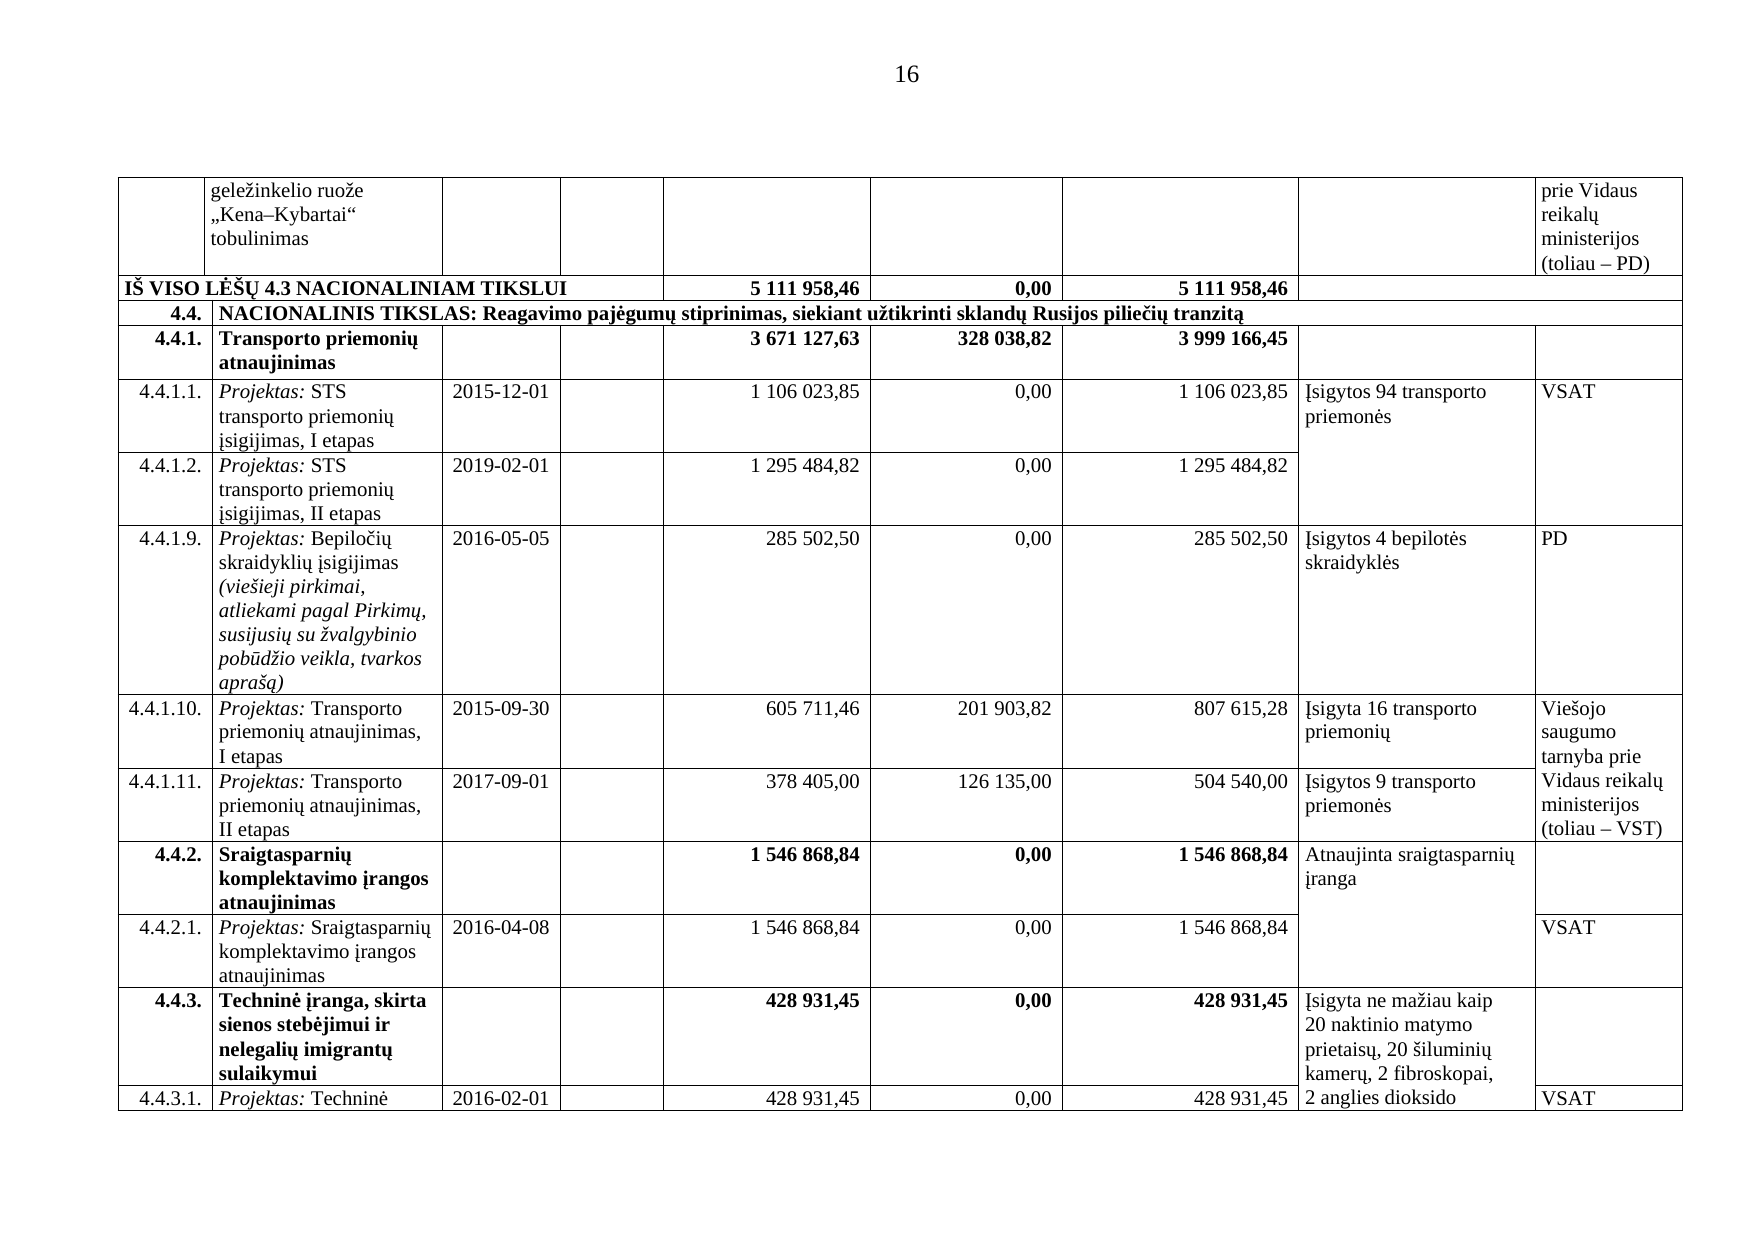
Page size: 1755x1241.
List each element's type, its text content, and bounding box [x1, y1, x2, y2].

table_cell 1 546 868,84 [664, 915, 870, 987]
table_cell 285 502,50 [664, 526, 870, 694]
table_cell Viešojo saugumo tarnyba prie Vidaus reikalų ministerijos (toliau – VST) [1536, 695, 1682, 841]
table_cell 1 546 868,84 [1063, 842, 1298, 914]
table_cell [443, 178, 560, 274]
table_cell Projektas: Transporto priemonių atnaujinimas, I etapas [213, 695, 442, 768]
table_cell 1 106 023,85 [1063, 380, 1298, 452]
table_cell [1536, 842, 1682, 914]
table_cell 0,00 [871, 380, 1062, 452]
table_cell 428 931,45 [664, 1086, 870, 1110]
table_cell [443, 326, 560, 378]
table_cell IŠ VISO LĖŠŲ 4.3 NACIONALINIAM TIKSLUI [119, 276, 663, 299]
table_cell 428 931,45 [664, 988, 870, 1084]
table_cell VSAT [1536, 915, 1682, 987]
table_cell 2019-02-01 [443, 453, 560, 525]
table_cell 5 111 958,46 [1063, 276, 1298, 299]
table_cell 1 106 023,85 [664, 380, 870, 452]
table_cell 1 295 484,82 [1063, 453, 1298, 525]
table_cell [443, 842, 560, 914]
table_cell VSAT [1536, 1086, 1682, 1110]
table_cell [561, 695, 663, 768]
table_cell Įsigytos 94 transporto priemonės [1299, 380, 1535, 525]
table_cell 4.4.1.2. [119, 453, 212, 525]
table_cell Projektas: Transporto priemonių atnaujinimas, II etapas [213, 769, 442, 841]
table_cell Transporto priemonių atnaujinimas [213, 326, 442, 378]
table_cell 4.4.2. [119, 842, 212, 914]
table_cell 4.4. [119, 301, 212, 325]
table_cell 0,00 [871, 453, 1062, 525]
table_cell [871, 178, 1062, 274]
table_cell 0,00 [871, 988, 1062, 1084]
table_cell [1536, 326, 1682, 378]
table_cell Įsigytos 4 bepilotės skraidyklės [1299, 526, 1535, 694]
table_cell [119, 178, 204, 274]
table_cell [561, 178, 663, 274]
table_cell 428 931,45 [1063, 1086, 1298, 1110]
table_cell 0,00 [871, 526, 1062, 694]
table_cell 0,00 [871, 1086, 1062, 1110]
table_cell 2015-12-01 [443, 380, 560, 452]
table_cell 504 540,00 [1063, 769, 1298, 841]
table_cell 1 546 868,84 [1063, 915, 1298, 987]
table_cell Projektas: Sraigtasparnių komplektavimo įrangos atnaujinimas [213, 915, 442, 987]
table_cell 4.4.3.1. [119, 1086, 212, 1110]
table_cell 807 615,28 [1063, 695, 1298, 768]
table_cell [1299, 178, 1535, 274]
table_cell [1536, 988, 1682, 1084]
table_cell Projektas: Techninė [213, 1086, 442, 1110]
table_cell VSAT [1536, 380, 1682, 525]
table_cell 4.4.1.11. [119, 769, 212, 841]
table_cell Įsigyta 16 transporto priemonių [1299, 695, 1535, 768]
table_cell 2015-09-30 [443, 695, 560, 768]
table_cell [1299, 276, 1682, 299]
table_cell [1063, 178, 1298, 274]
table_cell [561, 1086, 663, 1110]
table_cell geležinkelio ruože „Kena–Kybartai“ tobulinimas [205, 178, 442, 274]
table_cell Techninė įranga, skirta sienos stebėjimui ir nelegalių imigrantų sulaikymui [213, 988, 442, 1084]
table_cell 4.4.1.9. [119, 526, 212, 694]
table_cell 605 711,46 [664, 695, 870, 768]
table_cell Projektas: STS transporto priemonių įsigijimas, II etapas [213, 453, 442, 525]
table_cell 5 111 958,46 [664, 276, 870, 299]
table_cell 2016-04-08 [443, 915, 560, 987]
table_cell 1 295 484,82 [664, 453, 870, 525]
table_cell Sraigtasparnių komplektavimo įrangos atnaujinimas [213, 842, 442, 914]
table_cell 378 405,00 [664, 769, 870, 841]
table_cell [561, 988, 663, 1084]
table_cell [443, 988, 560, 1084]
table_cell Atnaujinta sraigtasparnių įranga [1299, 842, 1535, 987]
table_cell 2016-02-01 [443, 1086, 560, 1110]
table_cell Įsigyta ne mažiau kaip 20 naktinio matymo prietaisų, 20 šiluminių kamerų, 2 fibroskopai, 2 anglies dioksido [1299, 988, 1535, 1110]
table_cell [561, 453, 663, 525]
table_cell 285 502,50 [1063, 526, 1298, 694]
table_cell 0,00 [871, 842, 1062, 914]
table_cell 126 135,00 [871, 769, 1062, 841]
table_cell [561, 380, 663, 452]
table_cell [561, 526, 663, 694]
table_cell 1 546 868,84 [664, 842, 870, 914]
table_cell [561, 842, 663, 914]
table_cell Projektas: Bepiločių skraidyklių įsigijimas (viešieji pirkimai, atliekami pagal Pirkimų, susijusių su žvalgybinio pobūdžio veikla, tvarkos aprašą) [213, 526, 442, 694]
table_cell [664, 178, 870, 274]
table_cell Projektas: STS transporto priemonių įsigijimas, I etapas [213, 380, 442, 452]
table_cell [1299, 326, 1535, 378]
table_cell 3 999 166,45 [1063, 326, 1298, 378]
table_cell 0,00 [871, 915, 1062, 987]
table_cell 4.4.3. [119, 988, 212, 1084]
table_cell NACIONALINIS TIKSLAS: Reagavimo pajėgumų stiprinimas, siekiant užtikrinti sklandų Rusijos piliečių tranzitą [213, 301, 1682, 325]
table_cell [561, 915, 663, 987]
table_cell [561, 326, 663, 378]
table_cell 2017-09-01 [443, 769, 560, 841]
table_cell 328 038,82 [871, 326, 1062, 378]
table_cell 4.4.2.1. [119, 915, 212, 987]
table_cell PD [1536, 526, 1682, 694]
table_cell 428 931,45 [1063, 988, 1298, 1084]
table_cell 4.4.1.1. [119, 380, 212, 452]
table_cell 2016-05-05 [443, 526, 560, 694]
table_cell 4.4.1.10. [119, 695, 212, 768]
table_cell 4.4.1. [119, 326, 212, 378]
table_cell prie Vidaus reikalų ministerijos (toliau – PD) [1536, 178, 1682, 274]
table_cell [561, 769, 663, 841]
table_cell Įsigytos 9 transporto priemonės [1299, 769, 1535, 841]
table_cell 3 671 127,63 [664, 326, 870, 378]
table_cell 0,00 [871, 276, 1062, 299]
table_cell 201 903,82 [871, 695, 1062, 768]
